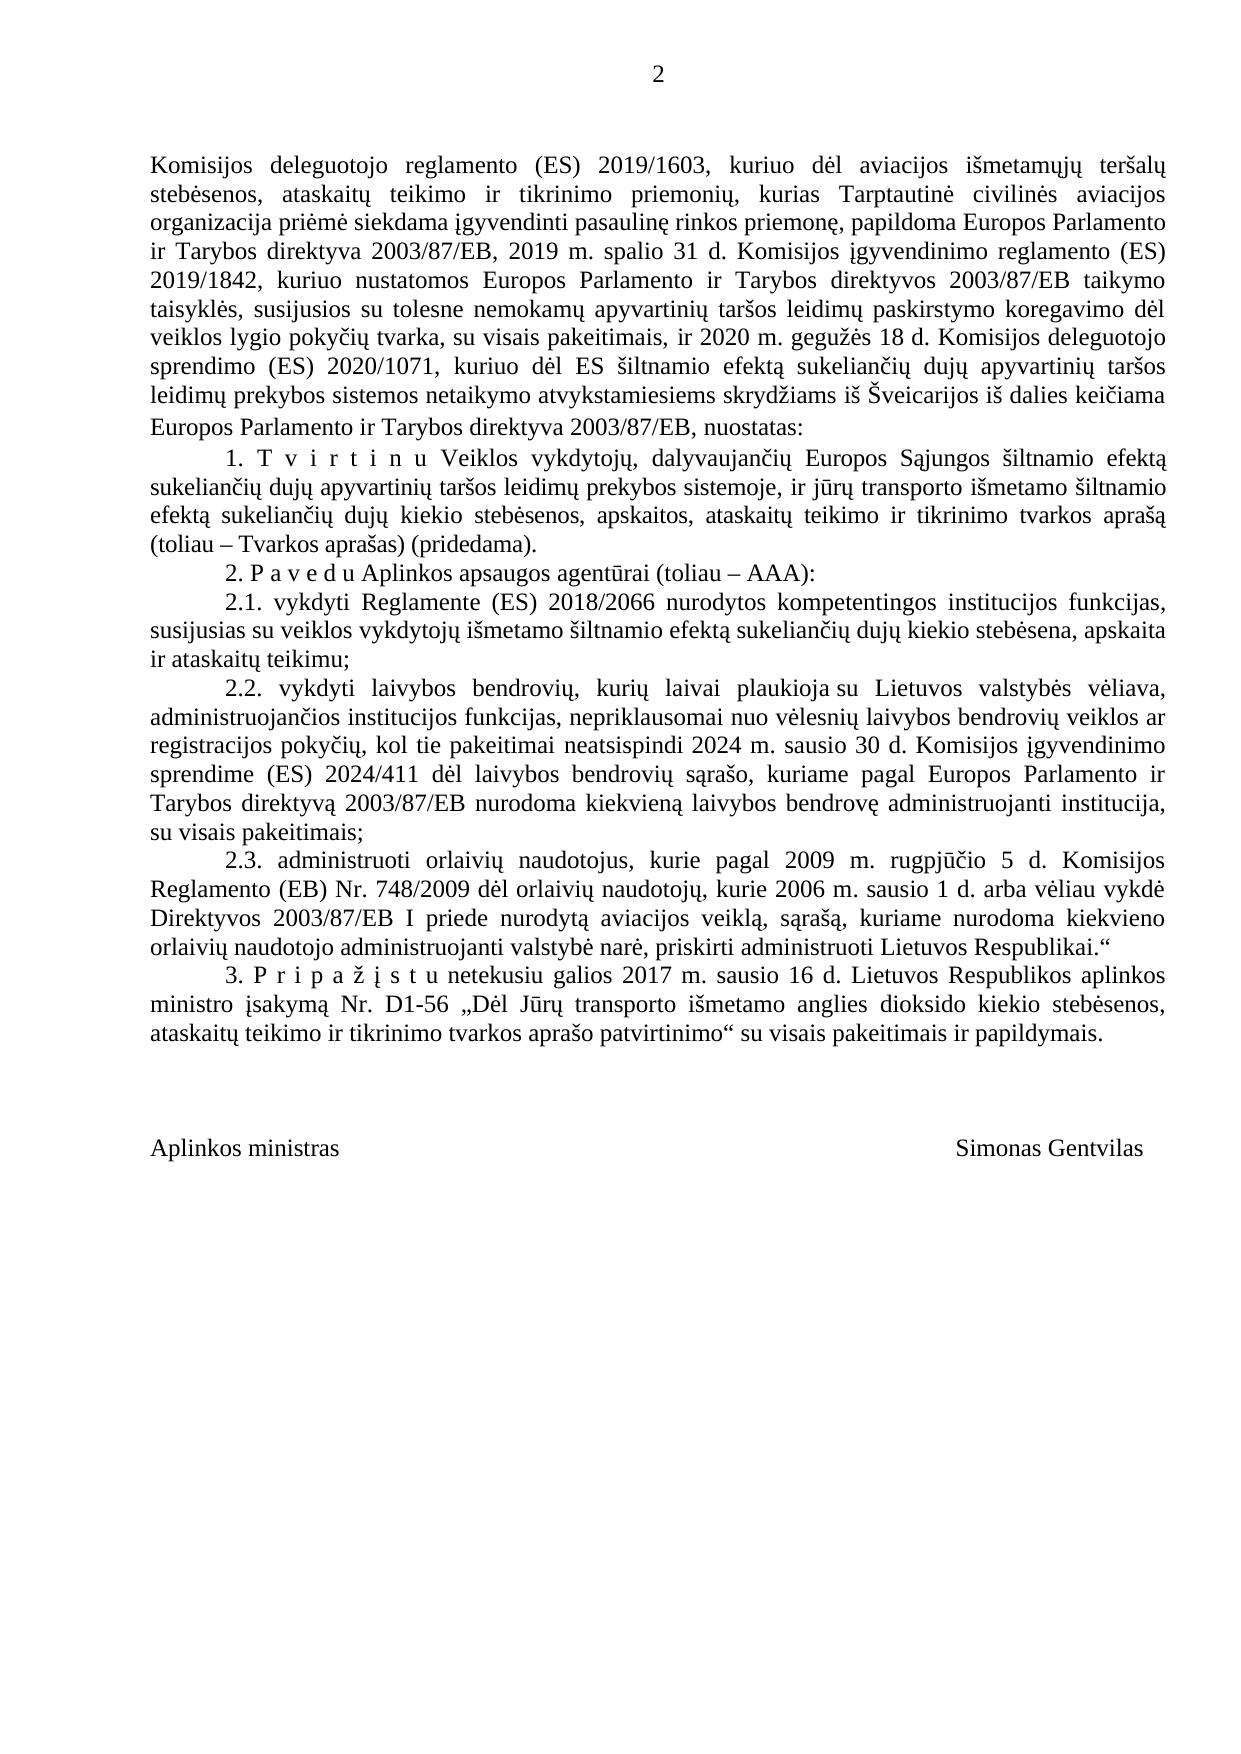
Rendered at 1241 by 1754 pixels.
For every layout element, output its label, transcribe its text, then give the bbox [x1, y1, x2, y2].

text 2.3. administruoti orlaivių naudotojus, kurie pagal 2009 m. rugpjūčio 5 d. Komisijos Reglamento (EB) Nr. 748/2009 dėl orlaivių naudotojų, kurie 2006 m. sausio 1 d. arba vėliau vykdė Direktyvos 2003/87/EB I priede nurodytą aviacijos veiklą, sąrašą, kuriame nurodoma kiekvieno orlaivių naudotojo administruojanti valstybė narė, priskirti administruoti Lietuvos Respublikai.“ [150, 845, 1167, 960]
text 2.2. vykdyti laivybos bendrovių, kurių laivai plaukioja su Lietuvos valstybės vėliava, administruojančios institucijos funkcijas, nepriklausomai nuo vėlesnių laivybos bendrovių veiklos ar registracijos pokyčių, kol tie pakeitimai neatsispindi 2024 m. sausio 30 d. Komisijos įgyvendinimo sprendime (ES) 2024/411 dėl laivybos bendrovių sąrašo, kuriame pagal Europos Parlamento ir Tarybos direktyvą 2003/87/EB nurodoma kiekvieną laivybos bendrovę administruojanti institucija, su visais pakeitimais; [150, 673, 1167, 845]
text Aplinkos ministras Simonas Gentvilas [150, 1133, 1167, 1162]
text Komisijos deleguotojo reglamento (ES) 2019/1603, kuriuo dėl aviacijos išmetamųjų teršalų stebėsenos, ataskaitų teikimo ir tikrinimo priemonių, kurias Tarptautinė civilinės aviacijos organizacija priėmė siekdama įgyvendinti pasaulinę rinkos priemonę, papildoma Europos Parlamento ir Tarybos direktyva 2003/87/EB, 2019 m. spalio 31 d. Komisijos įgyvendinimo reglamento (ES) 2019/1842, kuriuo nustatomos Europos Parlamento ir Tarybos direktyvos 2003/87/EB taikymo taisyklės, susijusios su tolesne nemokamų apyvartinių taršos leidimų paskirstymo koregavimo dėl veiklos lygio pokyčių tvarka, su visais pakeitimais, ir 2020 m. gegužės 18 d. Komisijos deleguotojo sprendimo (ES) 2020/1071, kuriuo dėl ES šiltnamio efektą sukeliančių dujų apyvartinių taršos leidimų prekybos sistemos netaikymo atvykstamiesiems skrydžiams iš Šveicarijos iš dalies keičiama Europos Parlamento ir Tarybos direktyva 2003/87/EB, nuostatas: [150, 150, 1167, 443]
text 1. T v i r t i n u Veiklos vykdytojų, dalyvaujančių Europos Sąjungos šiltnamio efektą sukeliančių dujų apyvartinių taršos leidimų prekybos sistemoje, ir jūrų transporto išmetamo šiltnamio efektą sukeliančių dujų kiekio stebėsenos, apskaitos, ataskaitų teikimo ir tikrinimo tvarkos aprašą (toliau – Tvarkos aprašas) (pridedama). [150, 443, 1167, 558]
text 2. P a v e d u Aplinkos apsaugos agentūrai (toliau – AAA): [150, 558, 1167, 587]
text 3. P r i p a ž į s t u netekusiu galios 2017 m. sausio 16 d. Lietuvos Respublikos aplinkos ministro įsakymą Nr. D1-56 „Dėl Jūrų transporto išmetamo anglies dioksido kiekio stebėsenos, ataskaitų teikimo ir tikrinimo tvarkos aprašo patvirtinimo“ su visais pakeitimais ir papildymais. [150, 960, 1167, 1047]
text 2.1. vykdyti Reglamente (ES) 2018/2066 nurodytos kompetentingos institucijos funkcijas, susijusias su veiklos vykdytojų išmetamo šiltnamio efektą sukeliančių dujų kiekio stebėsena, apskaita ir ataskaitų teikimu; [150, 587, 1167, 673]
